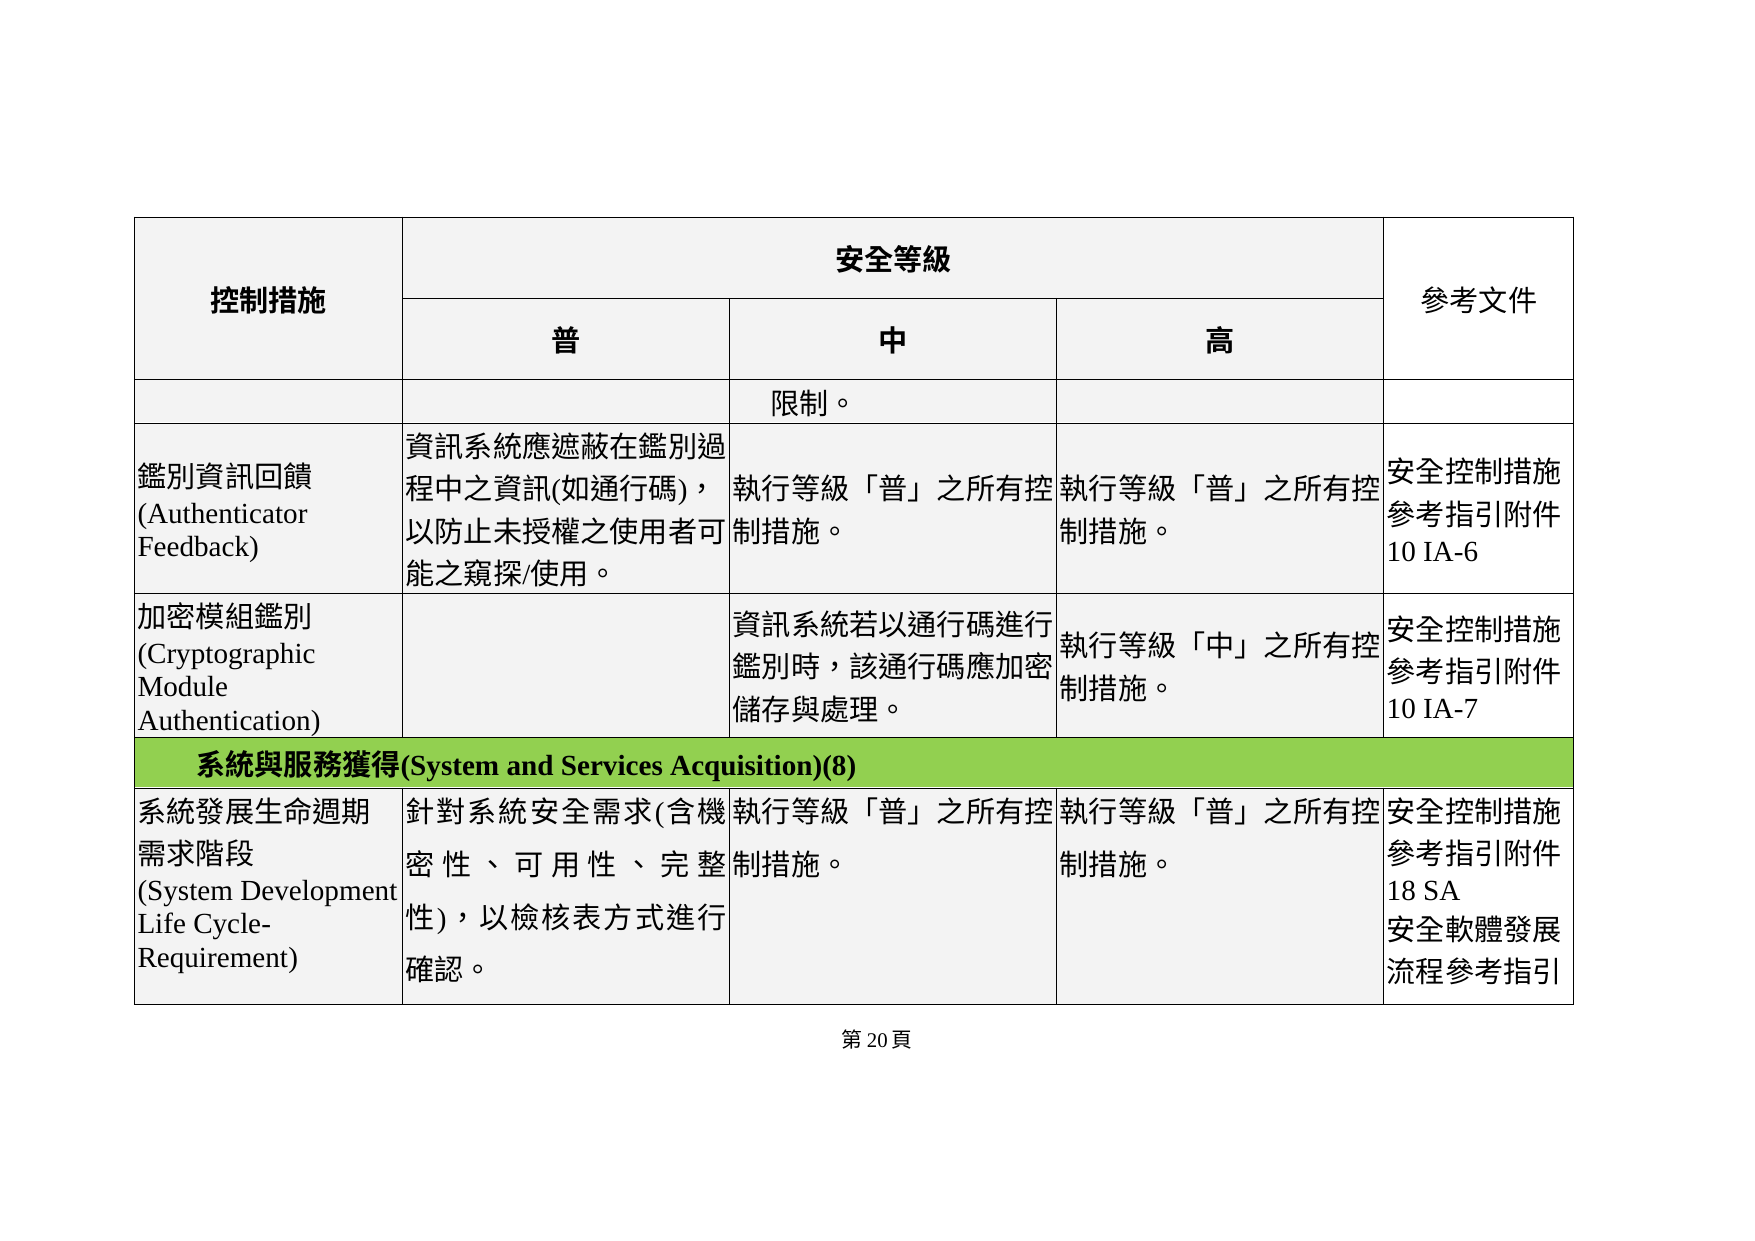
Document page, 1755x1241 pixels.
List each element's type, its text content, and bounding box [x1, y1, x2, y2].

table_cell 執行等級「普」之所有控制措施。 基於通行碼之鑑別資訊系統應強制最低通行碼複雜度；強制新的通行碼最少變更之字元數；強制通行碼最短及最長之效期限制。 [730, 380, 1056, 422]
table_cell 針對系統安全需求(含機密性、可用性、完整性)，以檢核表方式進行確認。 [403, 789, 729, 1004]
table_cell 安全控制措施參考指引附件10 IA-7 [1384, 594, 1573, 737]
table_cell [1384, 380, 1573, 422]
table_header 參考文件 [1384, 218, 1573, 379]
table_cell 執行等級「普」之所有控制措施。 [1057, 424, 1383, 593]
table_cell [135, 380, 402, 422]
table_cell 高 [1057, 299, 1383, 379]
table_cell 鑑別資訊回饋 (Authenticator Feedback) [135, 424, 402, 593]
table_cell 執行等級「普」之所有控制措施。 [1057, 789, 1383, 1004]
table_cell 資訊系統若以通行碼進行鑑別時，該通行碼應加密儲存與處理。 [730, 594, 1056, 737]
table_cell 執行等級「普」之所有控制措施。 [730, 424, 1056, 593]
table_cell [403, 594, 729, 737]
table_cell 系統與服務獲得(System and Services Acquisition)(8) [135, 738, 1573, 787]
table_cell [403, 380, 729, 422]
table_cell 安全控制措施參考指引附件10 IA-6 [1384, 424, 1573, 593]
table_cell 加密模組鑑別 (Cryptographic Module Authentication) [135, 594, 402, 737]
table_cell 中 [730, 299, 1056, 379]
table_cell 執行等級「中」之所有控制措施。 [1057, 594, 1383, 737]
table_header 安全等級 [403, 218, 1383, 298]
table_cell 系統發展生命週期需求階段 (System Development Life Cycle-Requirement) [135, 789, 402, 1004]
table_cell [1057, 380, 1383, 422]
table_cell 資訊系統應遮蔽在鑑別過程中之資訊(如通行碼)，以防止未授權之使用者可能之窺探/使用。 [403, 424, 729, 593]
table_header 控制措施 [135, 218, 402, 379]
table_cell 普 [403, 299, 729, 379]
table_cell 安全控制措施參考指引附件18 SA 安全軟體發展流程參考指引 [1384, 789, 1573, 1004]
table_cell 執行等級「普」之所有控制措施。 [730, 789, 1056, 1004]
